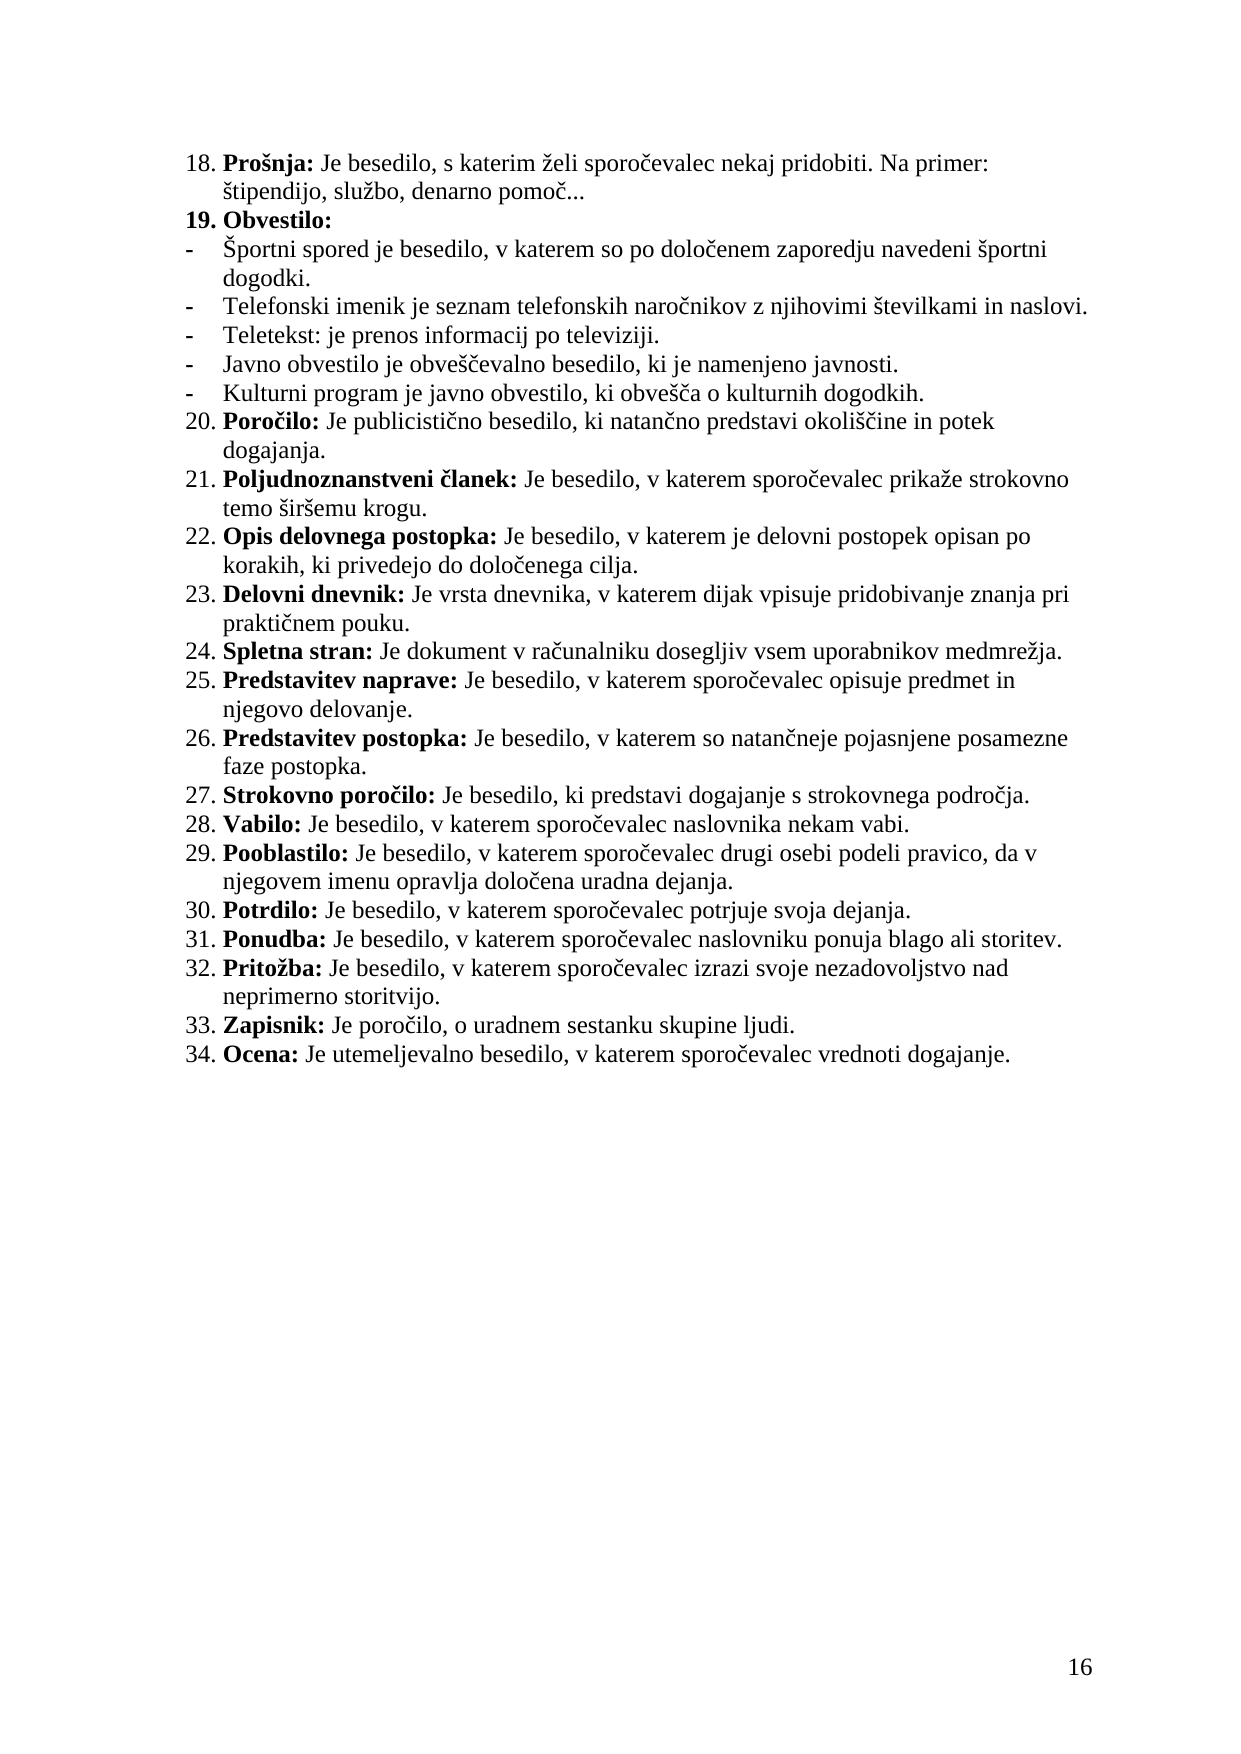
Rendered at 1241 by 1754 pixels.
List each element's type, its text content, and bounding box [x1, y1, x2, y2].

list Pooblastilo: Je besedilo, v katerem sporočevalec drugi osebi podeli pravico, da v njegovem imenu opravlja določena uradna dejanja. [185, 838, 1093, 895]
list Potrdilo: Je besedilo, v katerem sporočevalec potrjuje svoja dejanja. [185, 895, 1093, 924]
list Ponudba: Je besedilo, v katerem sporočevalec naslovniku ponuja blago ali storitev. [185, 924, 1093, 953]
list Pritožba: Je besedilo, v katerem sporočevalec izrazi svoje nezadovoljstvo nad neprimerno storitvijo. [185, 953, 1093, 1010]
list Poljudnoznanstveni članek: Je besedilo, v katerem sporočevalec prikaže strokovno temo širšemu krogu. [185, 464, 1093, 521]
list Opis delovnega postopka: Je besedilo, v katerem je delovni postopek opisan po korakih, ki privedejo do določenega cilja. [185, 521, 1093, 579]
list Kulturni program je javno obvestilo, ki obvešča o kulturnih dogodkih. [185, 378, 1093, 406]
list Strokovno poročilo: Je besedilo, ki predstavi dogajanje s strokovnega področja. [185, 780, 1093, 809]
list Predstavitev naprave: Je besedilo, v katerem sporočevalec opisuje predmet in njegovo delovanje. [185, 665, 1093, 723]
list Javno obvestilo je obveščevalno besedilo, ki je namenjeno javnosti. [185, 349, 1093, 378]
list Obvestilo: [185, 205, 1093, 234]
list Zapisnik: Je poročilo, o uradnem sestanku skupine ljudi. [185, 1010, 1093, 1039]
list Ocena: Je utemeljevalno besedilo, v katerem sporočevalec vrednoti dogajanje. [185, 1039, 1093, 1068]
list Teletekst: je prenos informacij po televiziji. [185, 320, 1093, 349]
list Vabilo: Je besedilo, v katerem sporočevalec naslovnika nekam vabi. [185, 809, 1093, 838]
list Športni spored je besedilo, v katerem so po določenem zaporedju navedeni športni dogodki. [185, 234, 1093, 291]
list Delovni dnevnik: Je vrsta dnevnika, v katerem dijak vpisuje pridobivanje znanja pri praktičnem pouku. [185, 579, 1093, 636]
list Telefonski imenik je seznam telefonskih naročnikov z njihovimi številkami in naslovi. [185, 291, 1093, 320]
list Poročilo: Je publicistično besedilo, ki natančno predstavi okoliščine in potek dogajanja. [185, 406, 1093, 464]
list Predstavitev postopka: Je besedilo, v katerem so natančneje pojasnjene posamezne faze postopka. [185, 723, 1093, 780]
list Prošnja: Je besedilo, s katerim želi sporočevalec nekaj pridobiti. Na primer: štipendijo, službo, denarno pomoč... [185, 148, 1093, 205]
list Spletna stran: Je dokument v računalniku dosegljiv vsem uporabnikov medmrežja. [185, 636, 1093, 665]
